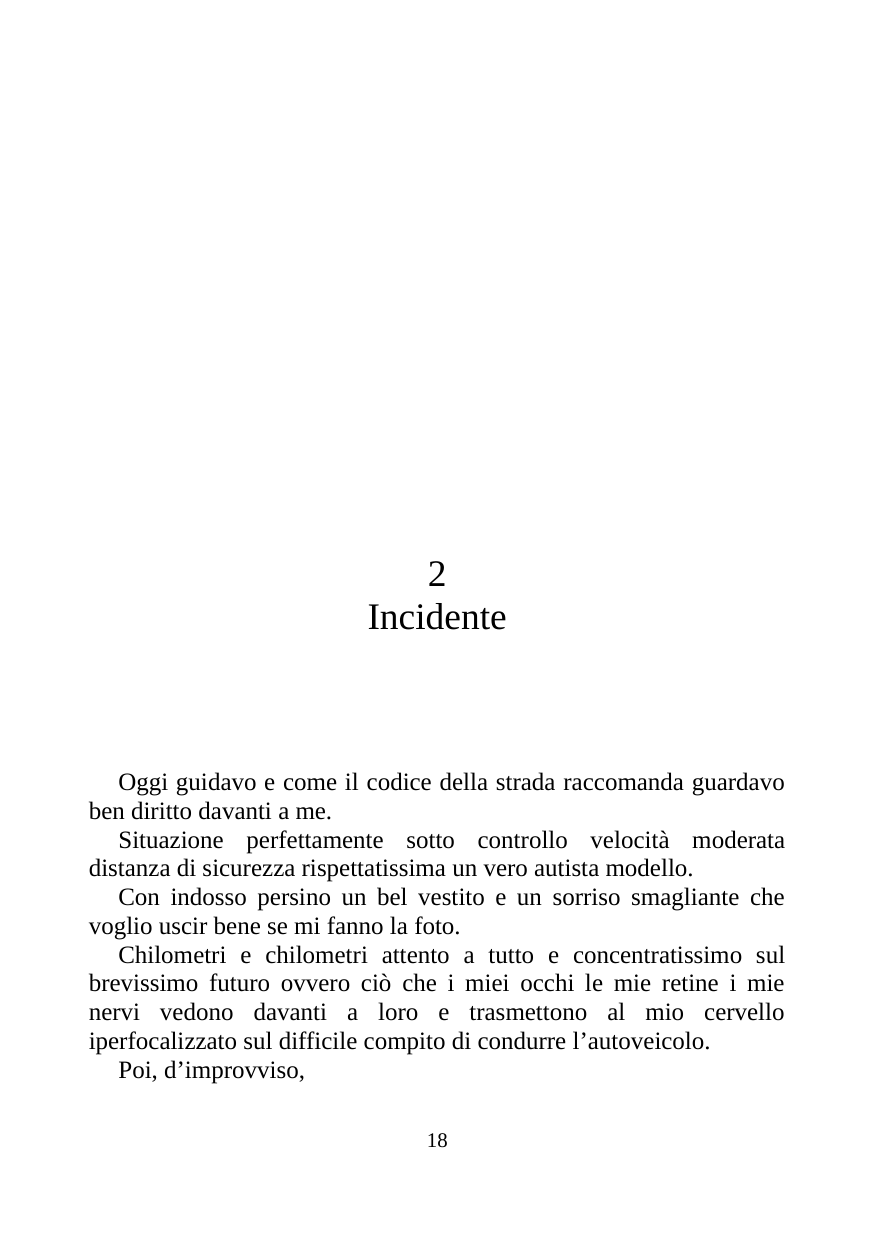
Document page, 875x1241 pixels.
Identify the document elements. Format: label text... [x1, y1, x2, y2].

text Oggi guidavo e come il codice della strada raccomanda guardavo ben diritto davanti a me. [88, 767, 786, 825]
subtitle 2 Incidente [88, 552, 786, 767]
text Con indosso persino un bel vestito e un sorriso smagliante che voglio uscir bene se mi fanno la foto. [88, 882, 786, 940]
text Situazione perfettamente sotto controllo velocità moderata distanza di sicurezza rispettatissima un vero autista modello. [88, 825, 786, 882]
text Poi, d’improvviso, [88, 1055, 786, 1083]
text Chilometri e chilometri attento a tutto e concentratissimo sul brevissimo futuro ovvero ciò che i miei occhi le mie retine i mie nervi vedono davanti a loro e trasmettono al mio cervello iperfocalizzato sul difficile compito di condurre l’autoveicolo. [88, 940, 786, 1055]
